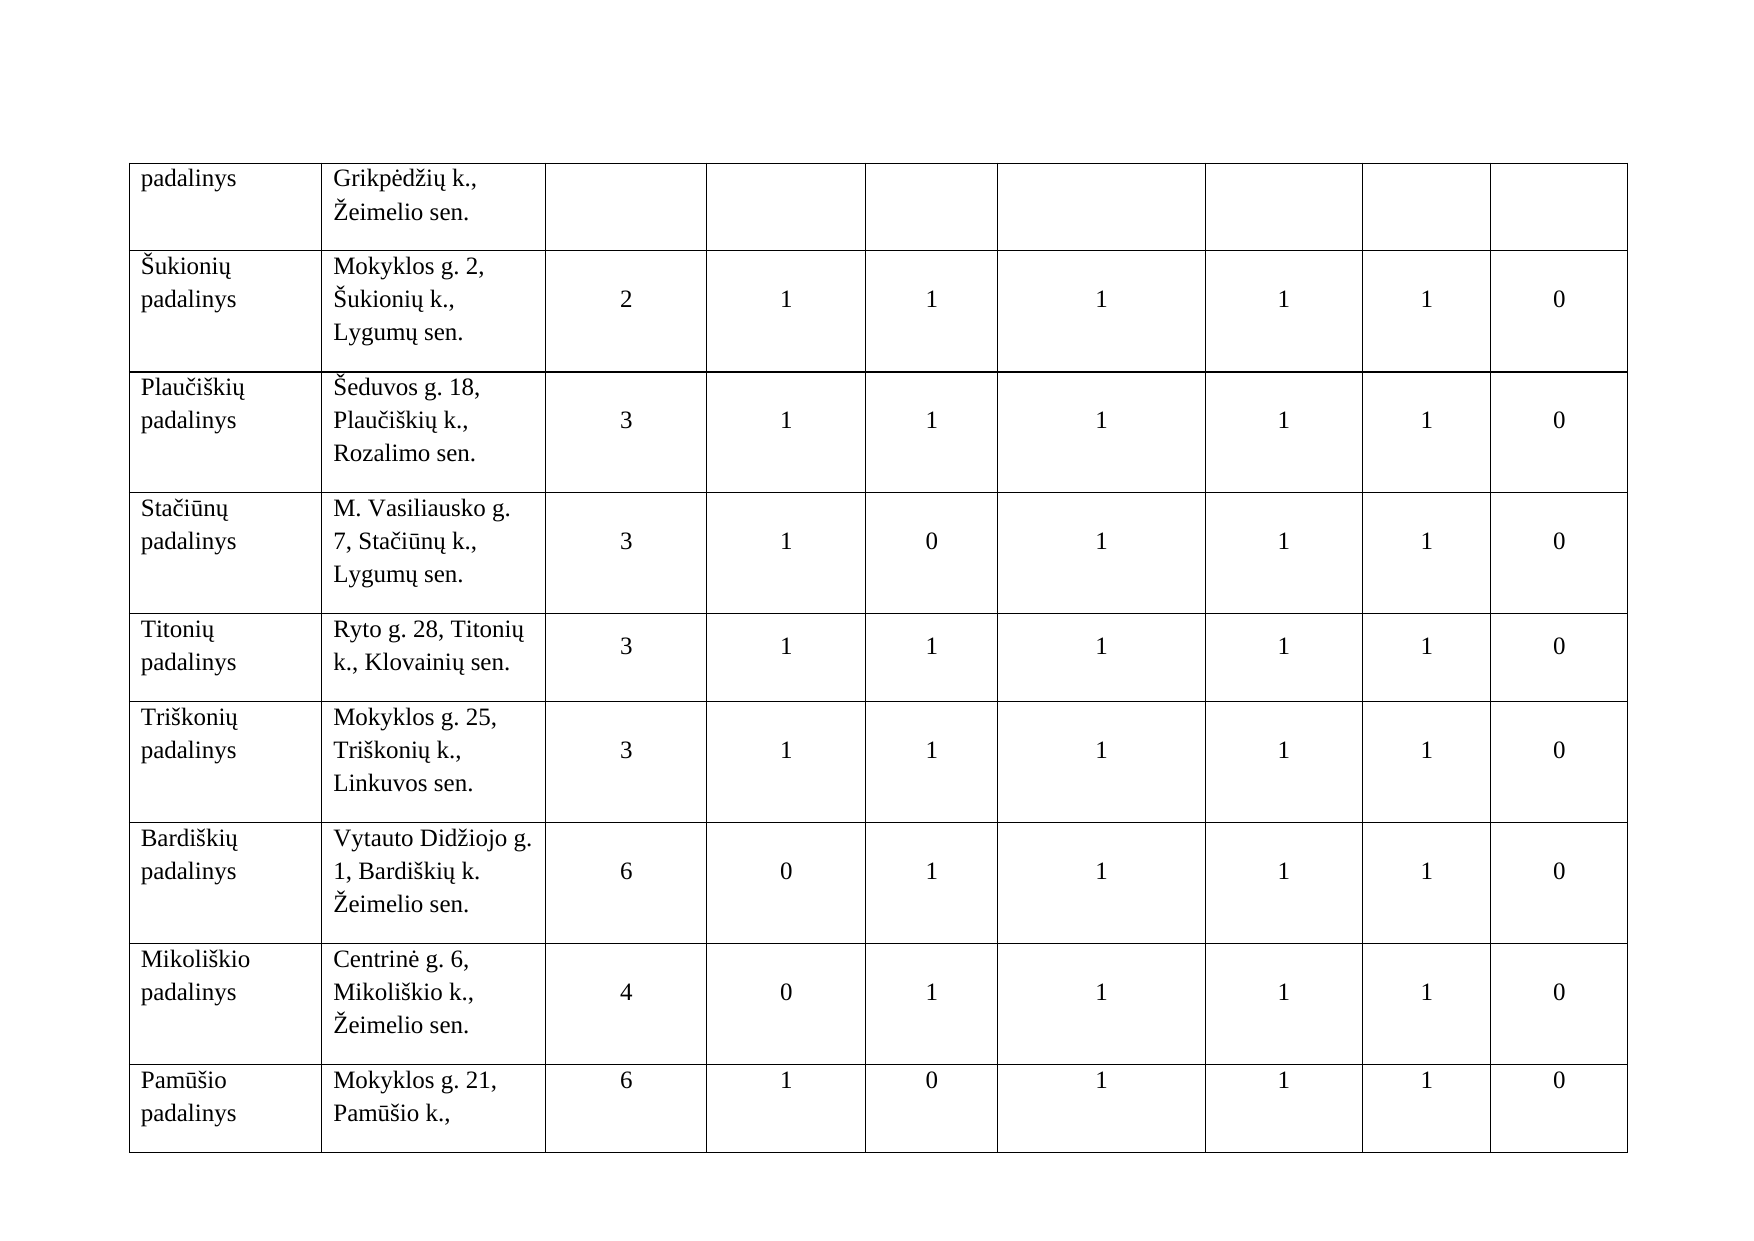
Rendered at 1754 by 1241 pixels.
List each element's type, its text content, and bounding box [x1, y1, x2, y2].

table_cell [1491, 164, 1627, 250]
table_cell [1206, 164, 1362, 250]
table_cell 1 [707, 1065, 865, 1152]
table_cell M. Vasiliausko g. 7, Stačiūnų k., Lygumų sen. [322, 493, 545, 613]
table_cell 1 [866, 614, 997, 701]
table_cell Triškonių padalinys [130, 702, 321, 822]
table_cell 1 [1206, 614, 1362, 701]
table_cell Ryto g. 28, Titonių k., Klovainių sen. [322, 614, 545, 701]
table_cell Mokyklos g. 21, Pamūšio k., [322, 1065, 545, 1152]
table_cell 1 [707, 614, 865, 701]
table_cell 1 [998, 251, 1205, 371]
table_cell 1 [1363, 493, 1490, 613]
table_cell Mokyklos g. 25, Triškonių k., Linkuvos sen. [322, 702, 545, 822]
table_cell 1 [1206, 702, 1362, 822]
table_cell 1 [1206, 493, 1362, 613]
table_cell 1 [1206, 251, 1362, 371]
table_cell 1 [1363, 251, 1490, 371]
table_cell 0 [1491, 944, 1627, 1064]
table_cell 0 [1491, 702, 1627, 822]
table_cell 1 [1363, 1065, 1490, 1152]
table_cell Bardiškių padalinys [130, 823, 321, 943]
table_cell Centrinė g. 6, Mikoliškio k., Žeimelio sen. [322, 944, 545, 1064]
table_cell 1 [866, 251, 997, 371]
table_cell 6 [546, 1065, 706, 1152]
table_cell 4 [546, 944, 706, 1064]
table_cell 0 [1491, 823, 1627, 943]
table_cell Šukionių padalinys [130, 251, 321, 371]
table_cell 1 [998, 614, 1205, 701]
table_cell 6 [546, 823, 706, 943]
table_cell 1 [866, 823, 997, 943]
table_cell 1 [1363, 702, 1490, 822]
table_cell 1 [866, 373, 997, 492]
table_cell 0 [707, 944, 865, 1064]
table_cell 1 [1363, 614, 1490, 701]
table_cell 3 [546, 493, 706, 613]
table_cell 1 [1206, 373, 1362, 492]
table_cell 1 [1363, 944, 1490, 1064]
table_cell 0 [1491, 1065, 1627, 1152]
table_cell Titonių padalinys [130, 614, 321, 701]
table_cell 0 [1491, 373, 1627, 492]
table_cell Grikpėdžių k., Žeimelio sen. [322, 164, 545, 250]
table_cell 1 [1363, 823, 1490, 943]
table_cell 1 [707, 493, 865, 613]
table_cell 0 [707, 823, 865, 943]
table_cell 1 [707, 251, 865, 371]
table_cell 1 [866, 944, 997, 1064]
table_cell 1 [998, 373, 1205, 492]
table_cell 0 [866, 493, 997, 613]
table_cell Plaučiškių padalinys [130, 373, 321, 492]
table_cell 1 [866, 702, 997, 822]
table_cell padalinys [130, 164, 321, 250]
table_cell 3 [546, 702, 706, 822]
table_cell [707, 164, 865, 250]
table_cell 0 [1491, 493, 1627, 613]
table_cell 2 [546, 251, 706, 371]
table_cell 1 [1206, 944, 1362, 1064]
table_cell Stačiūnų padalinys [130, 493, 321, 613]
table_cell 0 [1491, 251, 1627, 371]
table_cell [866, 164, 997, 250]
table_cell 1 [707, 373, 865, 492]
table_cell 1 [707, 702, 865, 822]
table_cell 0 [1491, 614, 1627, 701]
table_cell 1 [998, 1065, 1205, 1152]
table_cell 1 [998, 823, 1205, 943]
table_cell 1 [998, 944, 1205, 1064]
table_cell 1 [1363, 373, 1490, 492]
table_cell Pamūšio padalinys [130, 1065, 321, 1152]
table_cell 3 [546, 373, 706, 492]
table_cell 1 [1206, 1065, 1362, 1152]
table_cell 0 [866, 1065, 997, 1152]
table_cell Mokyklos g. 2, Šukionių k., Lygumų sen. [322, 251, 545, 371]
table_cell [1363, 164, 1490, 250]
table_cell Vytauto Didžiojo g. 1, Bardiškių k. Žeimelio sen. [322, 823, 545, 943]
table_cell [998, 164, 1205, 250]
table_cell [546, 164, 706, 250]
table_cell 1 [998, 702, 1205, 822]
table_cell 1 [1206, 823, 1362, 943]
table_cell Šeduvos g. 18, Plaučiškių k., Rozalimo sen. [322, 373, 545, 492]
table_cell Mikoliškio padalinys [130, 944, 321, 1064]
table_cell 1 [998, 493, 1205, 613]
table_cell 3 [546, 614, 706, 701]
